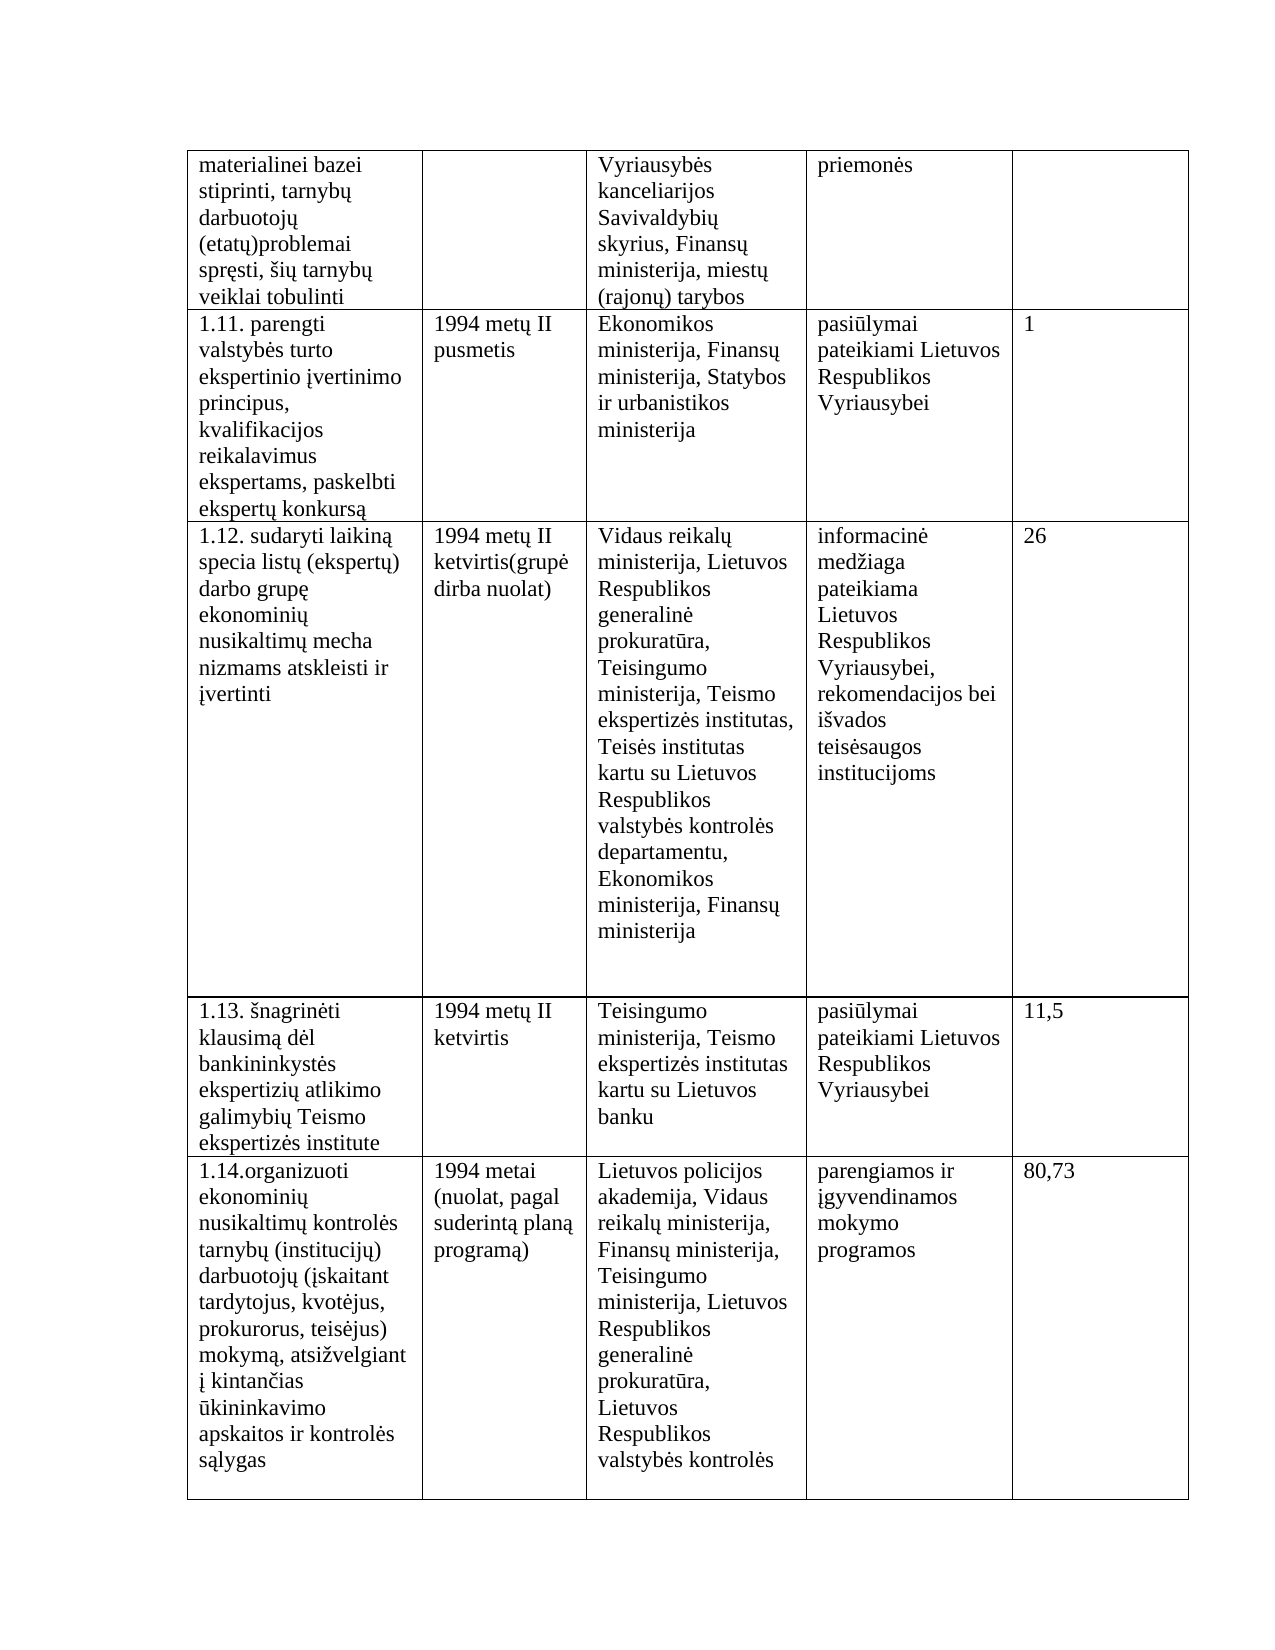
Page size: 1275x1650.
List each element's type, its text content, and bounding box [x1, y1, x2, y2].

table_cell materialinei bazei stiprinti, tarnybų darbuotojų (etatų)problemai spręsti, šių tarnybų veiklai tobulinti [188, 151, 422, 309]
table_cell [423, 151, 586, 309]
table_cell Vidaus reikalų ministerija, Lietuvos Respublikos generalinė prokuratūra, Teisingumo ministerija, Teismo ekspertizės institutas, Teisės institutas kartu su Lietuvos Respublikos valstybės kontrolės departamentu, Ekonomikos ministerija, Finansų ministerija [587, 522, 806, 996]
table_cell 1.11. parengti valstybės turto ekspertinio įvertinimo principus, kvalifikacijos reikalavimus ekspertams, paskelbti ekspertų konkursą [188, 310, 422, 521]
table_cell pasiūlymai pateikiami Lietuvos Respublikos Vyriausybei [807, 310, 1012, 521]
table_cell 80,73 [1013, 1157, 1188, 1499]
table_cell Lietuvos policijos akademija, Vidaus reikalų ministerija, Finansų ministerija, Teisingumo ministerija, Lietuvos Respublikos generalinė prokuratūra, Lietuvos Respublikos valstybės kontrolės [587, 1157, 806, 1499]
table_cell 1994 metų II pusmetis [423, 310, 586, 521]
table_cell pasiūlymai pateikiami Lietuvos Respublikos Vyriausybei [807, 998, 1012, 1156]
table_cell [1013, 151, 1188, 309]
table_cell 1 [1013, 310, 1188, 521]
table_cell 1.12. sudaryti laikiną specia listų (ekspertų) darbo grupę ekonominių nusikaltimų mecha nizmams atskleisti ir įvertinti [188, 522, 422, 996]
table_cell 26 [1013, 522, 1188, 996]
table_cell 1994 metų II ketvirtis(grupė dirba nuolat) [423, 522, 586, 996]
table_cell Teisingumo ministerija, Teismo ekspertizės institutas kartu su Lietuvos banku [587, 998, 806, 1156]
table_cell 1.14.organizuoti ekonominių nusikaltimų kontrolės tarnybų (institucijų) darbuotojų (įskaitant tardytojus, kvotėjus, prokurorus, teisėjus) mokymą, atsižvelgiant į kintančias ūkininkavimo apskaitos ir kontrolės sąlygas [188, 1157, 422, 1499]
table_cell 1.13. šnagrinėti klausimą dėl bankininkystės ekspertizių atlikimo galimybių Teismo ekspertizės institute [188, 998, 422, 1156]
table_cell parengiamos ir įgyvendinamos mokymo programos [807, 1157, 1012, 1499]
table_cell 1994 metų II ketvirtis [423, 998, 586, 1156]
table_cell 1994 metai (nuolat, pagal suderintą planą programą) [423, 1157, 586, 1499]
table_cell informacinė medžiaga pateikiama Lietuvos Respublikos Vyriausybei, rekomendacijos bei išvados teisėsaugos institucijoms [807, 522, 1012, 996]
table_cell priemonės [807, 151, 1012, 309]
table_cell Ekonomikos ministerija, Finansų ministerija, Statybos ir urbanistikos ministerija [587, 310, 806, 521]
table_cell 11,5 [1013, 998, 1188, 1156]
table_cell Vyriausybės kanceliarijos Savivaldybių skyrius, Finansų ministerija, miestų (rajonų) tarybos [587, 151, 806, 309]
